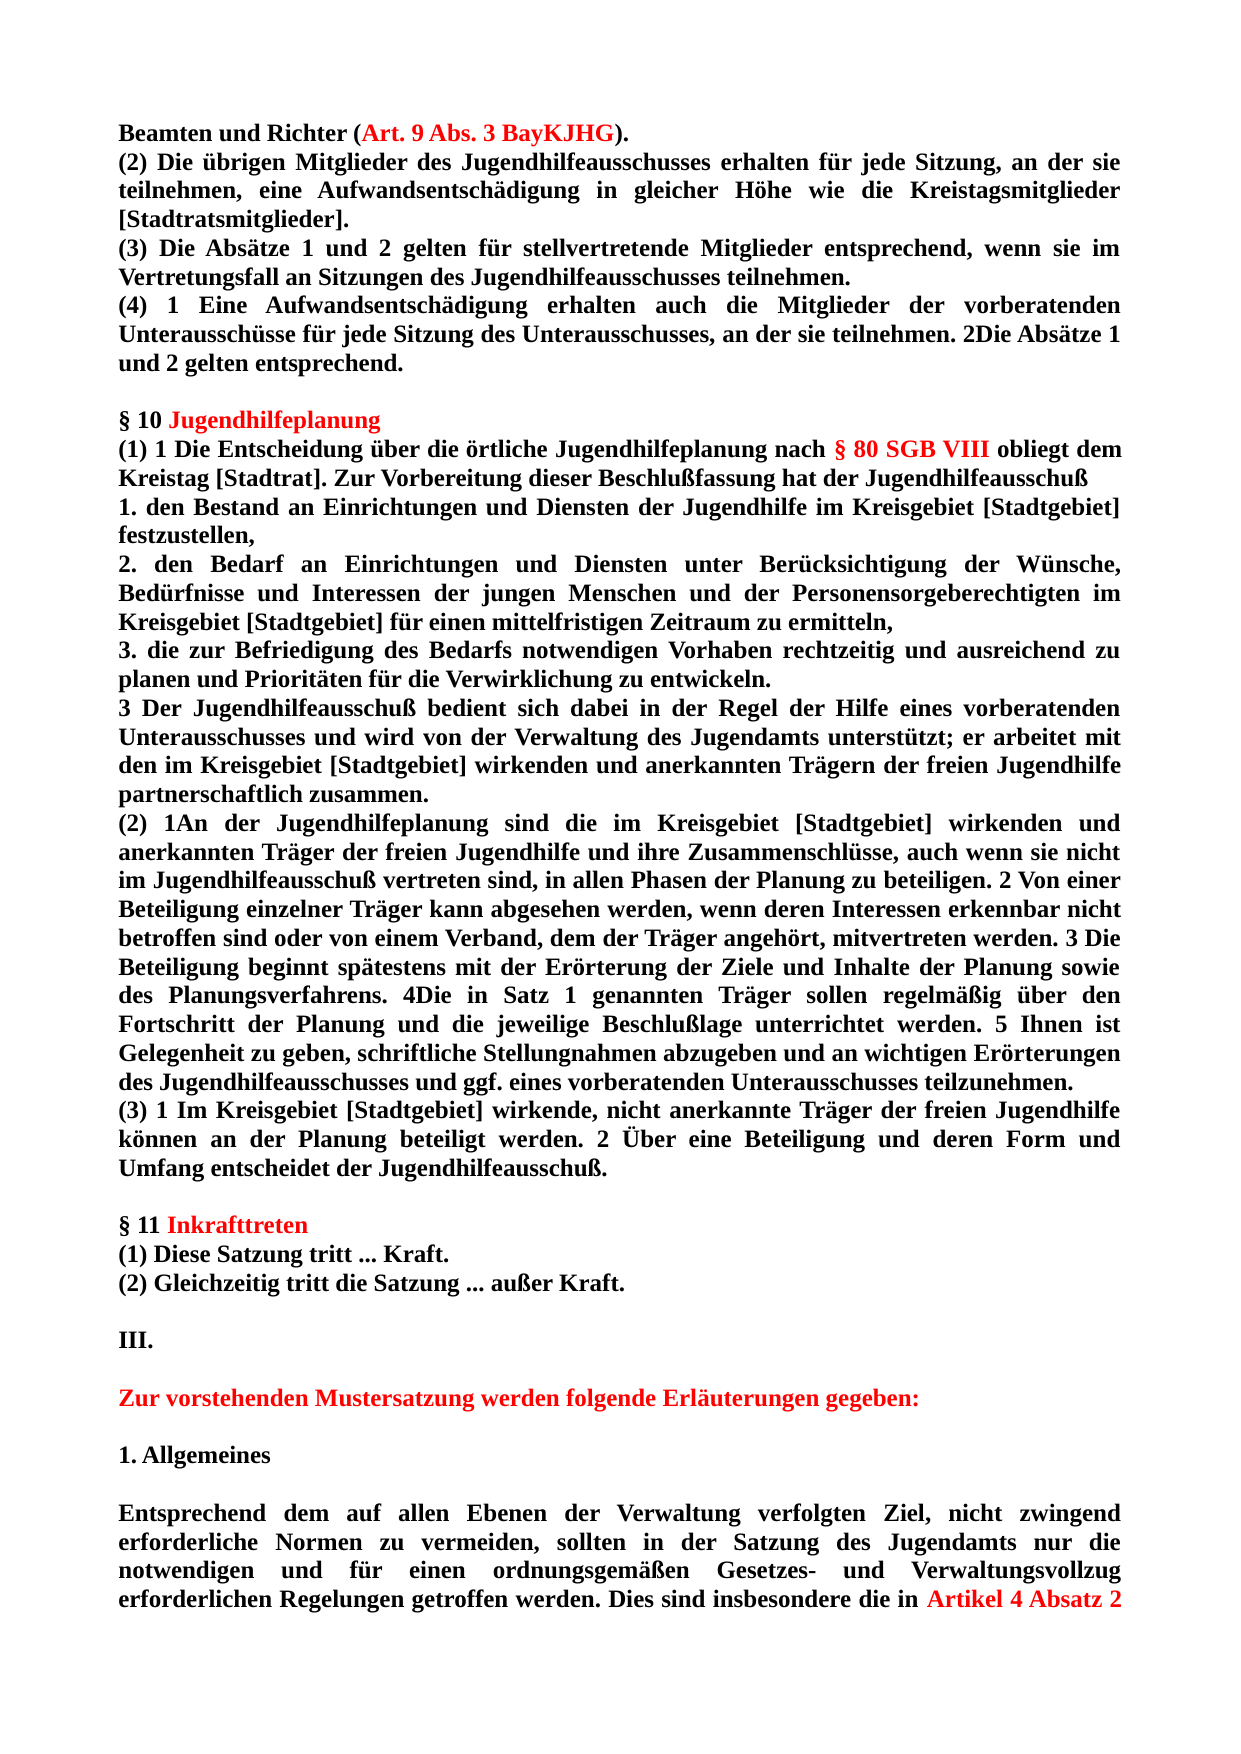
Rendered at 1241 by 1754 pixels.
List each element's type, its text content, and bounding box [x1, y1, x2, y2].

text (1) 1 Die Entscheidung über die örtliche Jugendhilfeplanung nach § 80 SGB VIII obliegt dem Kreistag [Stadtrat]. Zur Vorbereitung dieser Beschlußfassung hat der Jugendhilfeausschuß [118, 434, 1122, 492]
text (4) 1 Eine Aufwandsentschädigung erhalten auch die Mitglieder der vorberatenden Unterausschüsse für jede Sitzung des Unterausschusses, an der sie teilnehmen. 2Die Absätze 1 und 2 gelten entsprechend. [118, 291, 1122, 377]
text 1. Allgemeines [118, 1441, 1122, 1469]
text III. [118, 1326, 1122, 1354]
text § 11 Inkrafttreten [118, 1211, 1122, 1239]
text 2. den Bedarf an Einrichtungen und Diensten unter Berücksichtigung der Wünsche, Bedürfnisse und Interessen der jungen Menschen und der Personensorgeberechtigten im Kreisgebiet [Stadtgebiet] für einen mittelfristigen Zeitraum zu ermitteln, [118, 549, 1122, 636]
text (3) 1 Im Kreisgebiet [Stadtgebiet] wirkende, nicht anerkannte Träger der freien Jugendhilfe können an der Planung beteiligt werden. 2 Über eine Beteiligung und deren Form und Umfang entscheidet der Jugendhilfeausschuß. [118, 1096, 1122, 1182]
text Entsprechend dem auf allen Ebenen der Verwaltung verfolgten Ziel, nicht zwingend erforderliche Normen zu vermeiden, sollten in der Satzung des Jugendamts nur die notwendigen und für einen ordnungsgemäßen Gesetzes- und Verwaltungsvollzug erforderlichen Regelungen getroffen werden. Dies sind insbesondere die in Artikel 4 Absatz 2 [118, 1498, 1122, 1613]
text Beamten und Richter (Art. 9 Abs. 3 BayKJHG). [118, 118, 1122, 147]
text (3) Die Absätze 1 und 2 gelten für stellvertretende Mitglieder entsprechend, wenn sie im Vertretungsfall an Sitzungen des Jugendhilfeausschusses teilnehmen. [118, 233, 1122, 291]
text 3 Der Jugendhilfeausschuß bedient sich dabei in der Regel der Hilfe eines vorberatenden Unterausschusses und wird von der Verwaltung des Jugendamts unterstützt; er arbeitet mit den im Kreisgebiet [Stadtgebiet] wirkenden und anerkannten Trägern der freien Jugendhilfe partnerschaftlich zusammen. [118, 693, 1122, 808]
text 3. die zur Befriedigung des Bedarfs notwendigen Vorhaben rechtzeitig und ausreichend zu planen und Prioritäten für die Verwirklichung zu entwickeln. [118, 636, 1122, 693]
text (2) 1An der Jugendhilfeplanung sind die im Kreisgebiet [Stadtgebiet] wirkenden und anerkannten Träger der freien Jugendhilfe und ihre Zusammenschlüsse, auch wenn sie nicht im Jugendhilfeausschuß vertreten sind, in allen Phasen der Planung zu beteiligen. 2 Von einer Beteiligung einzelner Träger kann abgesehen werden, wenn deren Interessen erkennbar nicht betroffen sind oder von einem Verband, dem der Träger angehört, mitvertreten werden. 3 Die Beteiligung beginnt spätestens mit der Erörterung der Ziele und Inhalte der Planung sowie des Planungsverfahrens. 4Die in Satz 1 genannten Träger sollen regelmäßig über den Fortschritt der Planung und die jeweilige Beschlußlage unterrichtet werden. 5 Ihnen ist Gelegenheit zu geben, schriftliche Stellungnahmen abzugeben und an wichtigen Erörterungen des Jugendhilfeausschusses und ggf. eines vorberatenden Unterausschusses teilzunehmen. [118, 808, 1122, 1096]
text 1. den Bestand an Einrichtungen und Diensten der Jugendhilfe im Kreisgebiet [Stadtgebiet] festzustellen, [118, 492, 1122, 549]
text (2) Gleichzeitig tritt die Satzung ... außer Kraft. [118, 1268, 1122, 1297]
text Zur vorstehenden Mustersatzung werden folgende Erläuterungen gegeben: [118, 1383, 1122, 1412]
text (1) Diese Satzung tritt ... Kraft. [118, 1239, 1122, 1268]
text § 10 Jugendhilfeplanung [118, 406, 1122, 434]
text (2) Die übrigen Mitglieder des Jugendhilfeausschusses erhalten für jede Sitzung, an der sie teilnehmen, eine Aufwandsentschädigung in gleicher Höhe wie die Kreistagsmitglieder [Stadtratsmitglieder]. [118, 147, 1122, 233]
